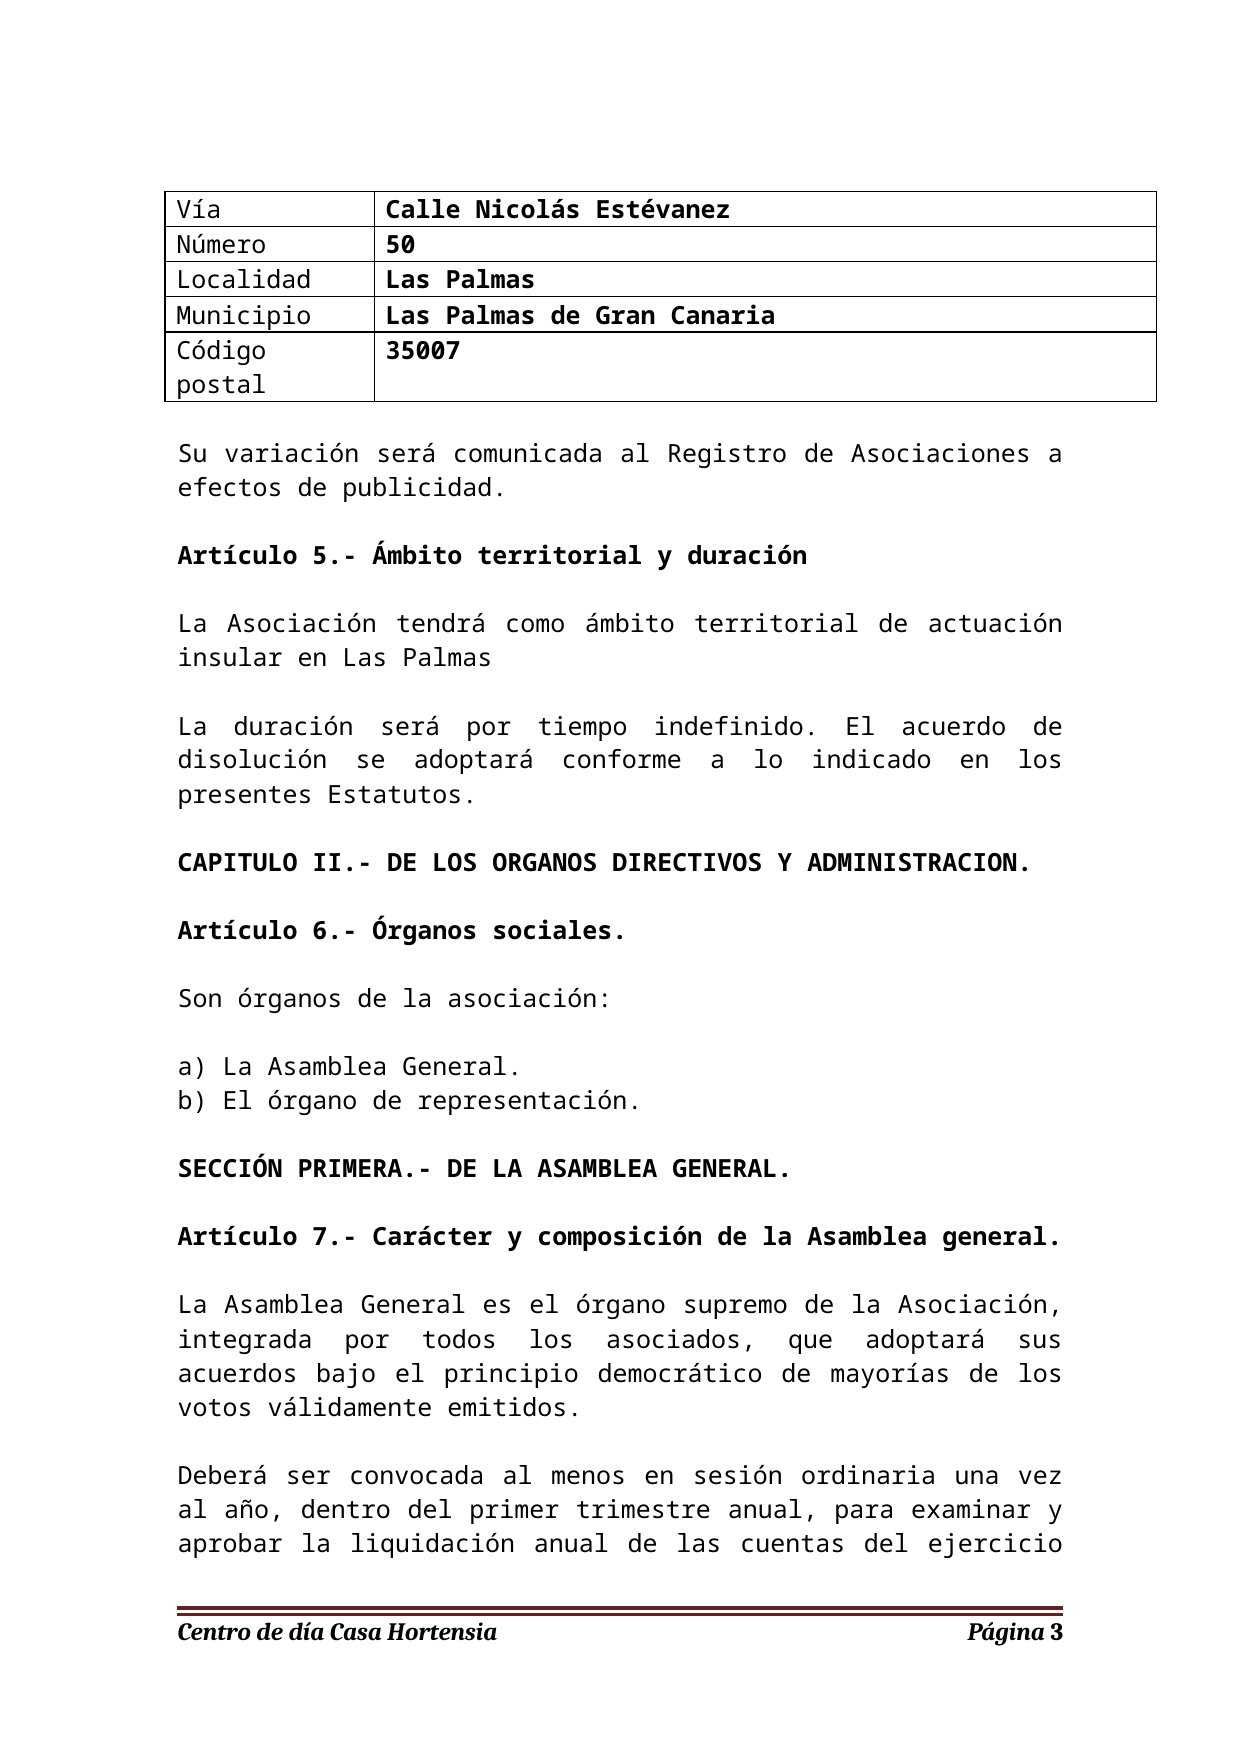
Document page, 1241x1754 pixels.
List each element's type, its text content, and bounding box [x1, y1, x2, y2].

table_cell Localidad [166, 262, 374, 296]
table_header Calle Nicolás Estévanez [375, 192, 1156, 226]
text Artículo 7.- Carácter y composición de la Asamblea general. [177, 1219, 1063, 1253]
text La Asamblea General es el órgano supremo de la Asociación, integrada por todos los asociados, que adoptará sus acuerdos bajo el principio democrático de mayorías de los votos válidamente emitidos. [177, 1287, 1063, 1423]
table_cell Código postal [166, 333, 374, 401]
table_cell Número [166, 227, 374, 261]
text CAPITULO II.- DE LOS ORGANOS DIRECTIVOS Y ADMINISTRACION. [177, 844, 1063, 878]
text La duración será por tiempo indefinido. El acuerdo de disolución se adoptará conforme a lo indicado en los presentes Estatutos. [177, 708, 1063, 810]
table_header Vía [166, 192, 374, 226]
table_cell 50 [375, 227, 1156, 261]
text La Asociación tendrá como ámbito territorial de actuación insular en Las Palmas [177, 606, 1063, 674]
text Su variación será comunicada al Registro de Asociaciones a efectos de publicidad. [177, 436, 1063, 504]
text b) El órgano de representación. [177, 1083, 1063, 1117]
text Artículo 5.- Ámbito territorial y duración [177, 538, 1063, 572]
table_cell Las Palmas [375, 262, 1156, 296]
text Artículo 6.- Órganos sociales. [177, 912, 1063, 947]
table_cell Las Palmas de Gran Canaria [375, 297, 1156, 331]
table_cell Municipio [166, 297, 374, 331]
text Son órganos de la asociación: [177, 981, 1063, 1015]
text SECCIÓN PRIMERA.- DE LA ASAMBLEA GENERAL. [177, 1151, 1063, 1185]
text Deberá ser convocada al menos en sesión ordinaria una vez al año, dentro del primer trimestre anual, para examinar y aprobar la liquidación anual de las cuentas del ejercicio [177, 1457, 1063, 1560]
table_cell 35007 [375, 333, 1156, 401]
text a) La Asamblea General. [177, 1049, 1063, 1083]
